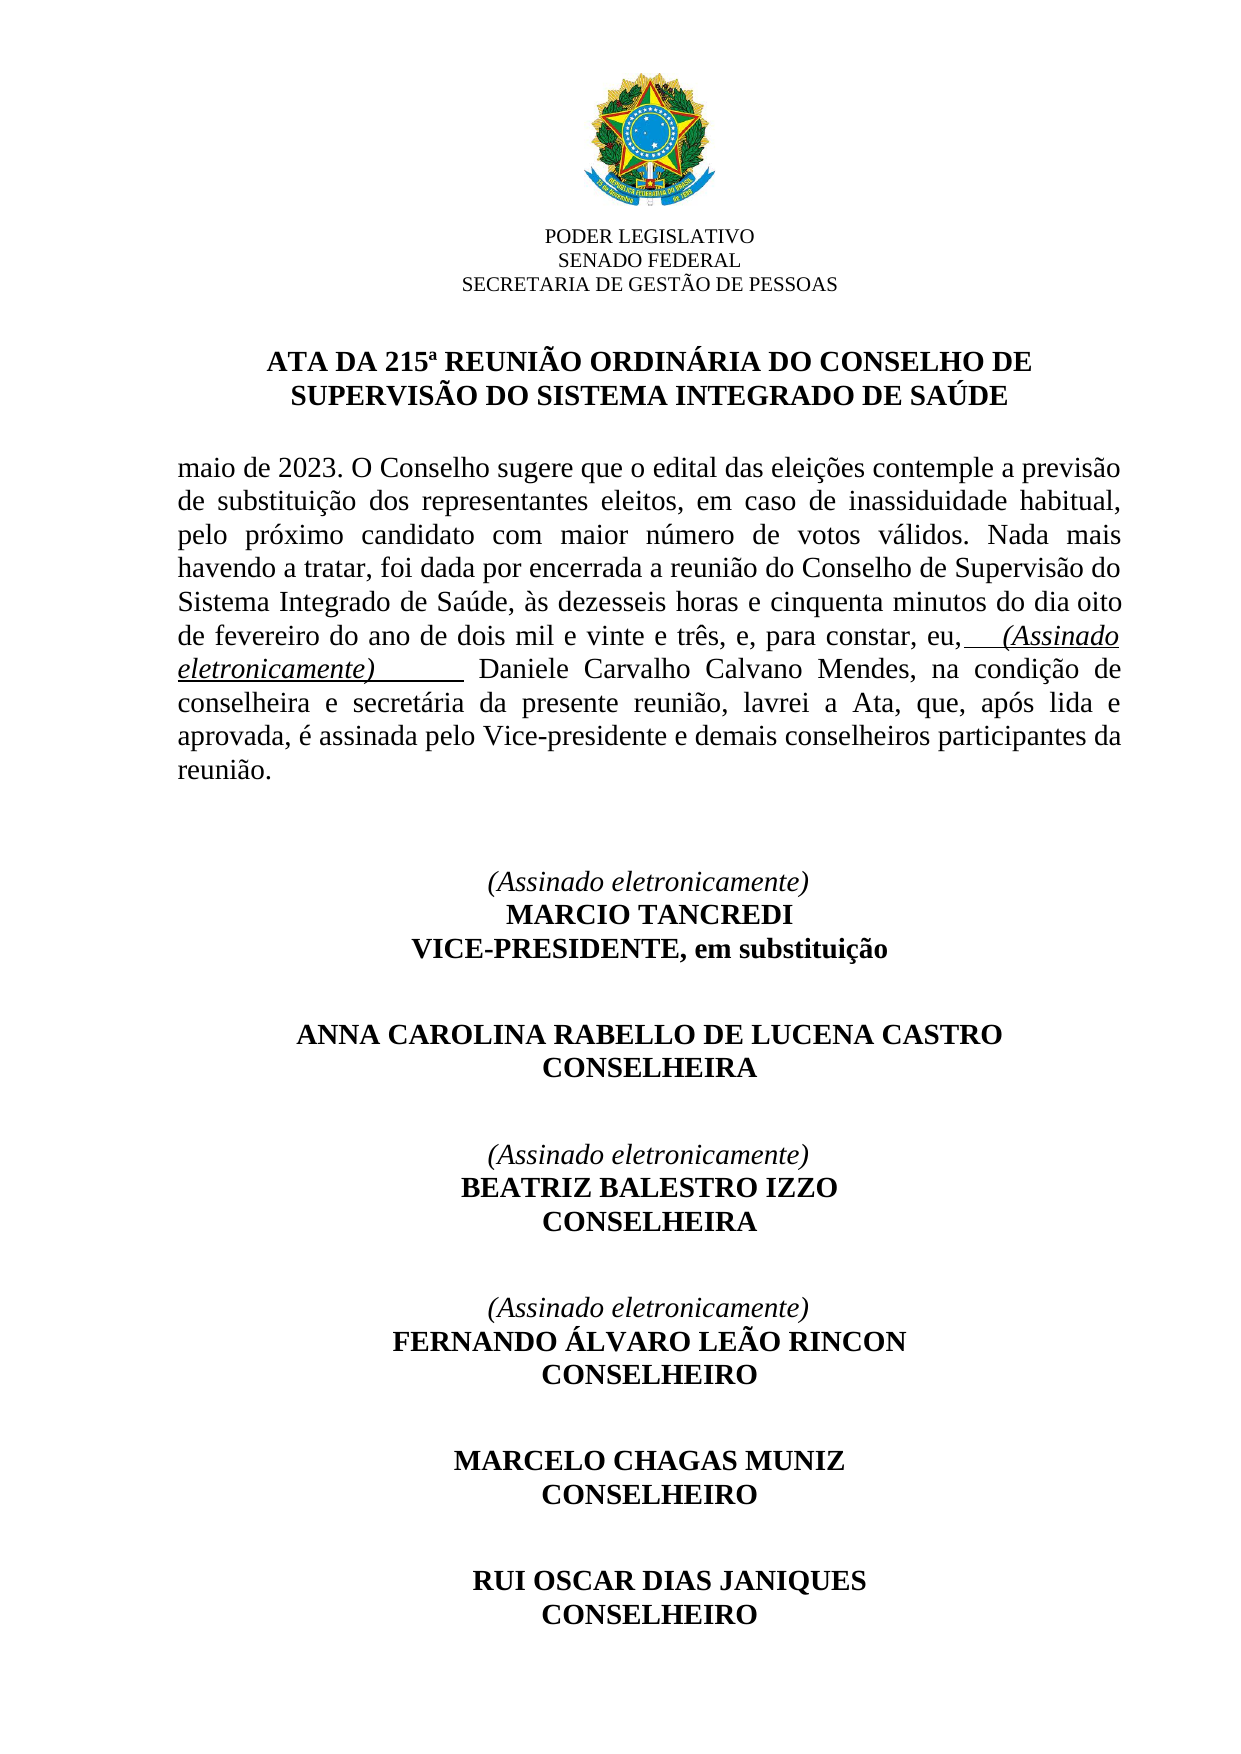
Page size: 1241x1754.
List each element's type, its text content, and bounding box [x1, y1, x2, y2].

text CONSELHEIRO [177, 1597, 1122, 1630]
text MARCELO CHAGAS MUNIZ [177, 1443, 1122, 1477]
text MARCIO TANCREDI [177, 897, 1122, 931]
text CONSELHEIRA [177, 1204, 1122, 1237]
text (Assinado eletronicamente) [177, 1290, 1122, 1324]
text VICE-PRESIDENTE, em substituição [177, 931, 1122, 964]
text (Assinado eletronicamente) [177, 864, 1122, 897]
text maio de 2023. O Conselho sugere que o edital das eleições contemple a previsão de substituição dos representantes eleitos, em caso de inassiduidade habitual, pelo próximo candidato com maior número de votos válidos. Nada mais havendo a tratar, foi dada por encerrada a reunião do Conselho de Supervisão do Sistema Integrado de Saúde, às dezesseis horas e cinquenta minutos do dia oito de fevereiro do ano de dois mil e vinte e três, e, para constar, eu, (Assinado eletronicamente) Daniele Carvalho Calvano Mendes, na condição de conselheira e secretária da presente reunião, lavrei a Ata, que, após lida e aprovada, é assinada pelo Vice-presidente e demais conselheiros participantes da reunião. [177, 450, 1122, 785]
text CONSELHEIRA [177, 1051, 1122, 1084]
text (Assinado eletronicamente) [177, 1137, 1122, 1170]
text CONSELHEIRO [177, 1477, 1122, 1511]
text FERNANDO ÁLVARO LEÃO RINCON [177, 1324, 1122, 1357]
text CONSELHEIRO [177, 1357, 1122, 1391]
text RUI OSCAR DIAS JANIQUES [398, 1563, 1122, 1597]
text ANNA CAROLINA RABELLO DE LUCENA CASTRO [177, 1017, 1122, 1051]
text BEATRIZ BALESTRO IZZO [177, 1170, 1122, 1204]
